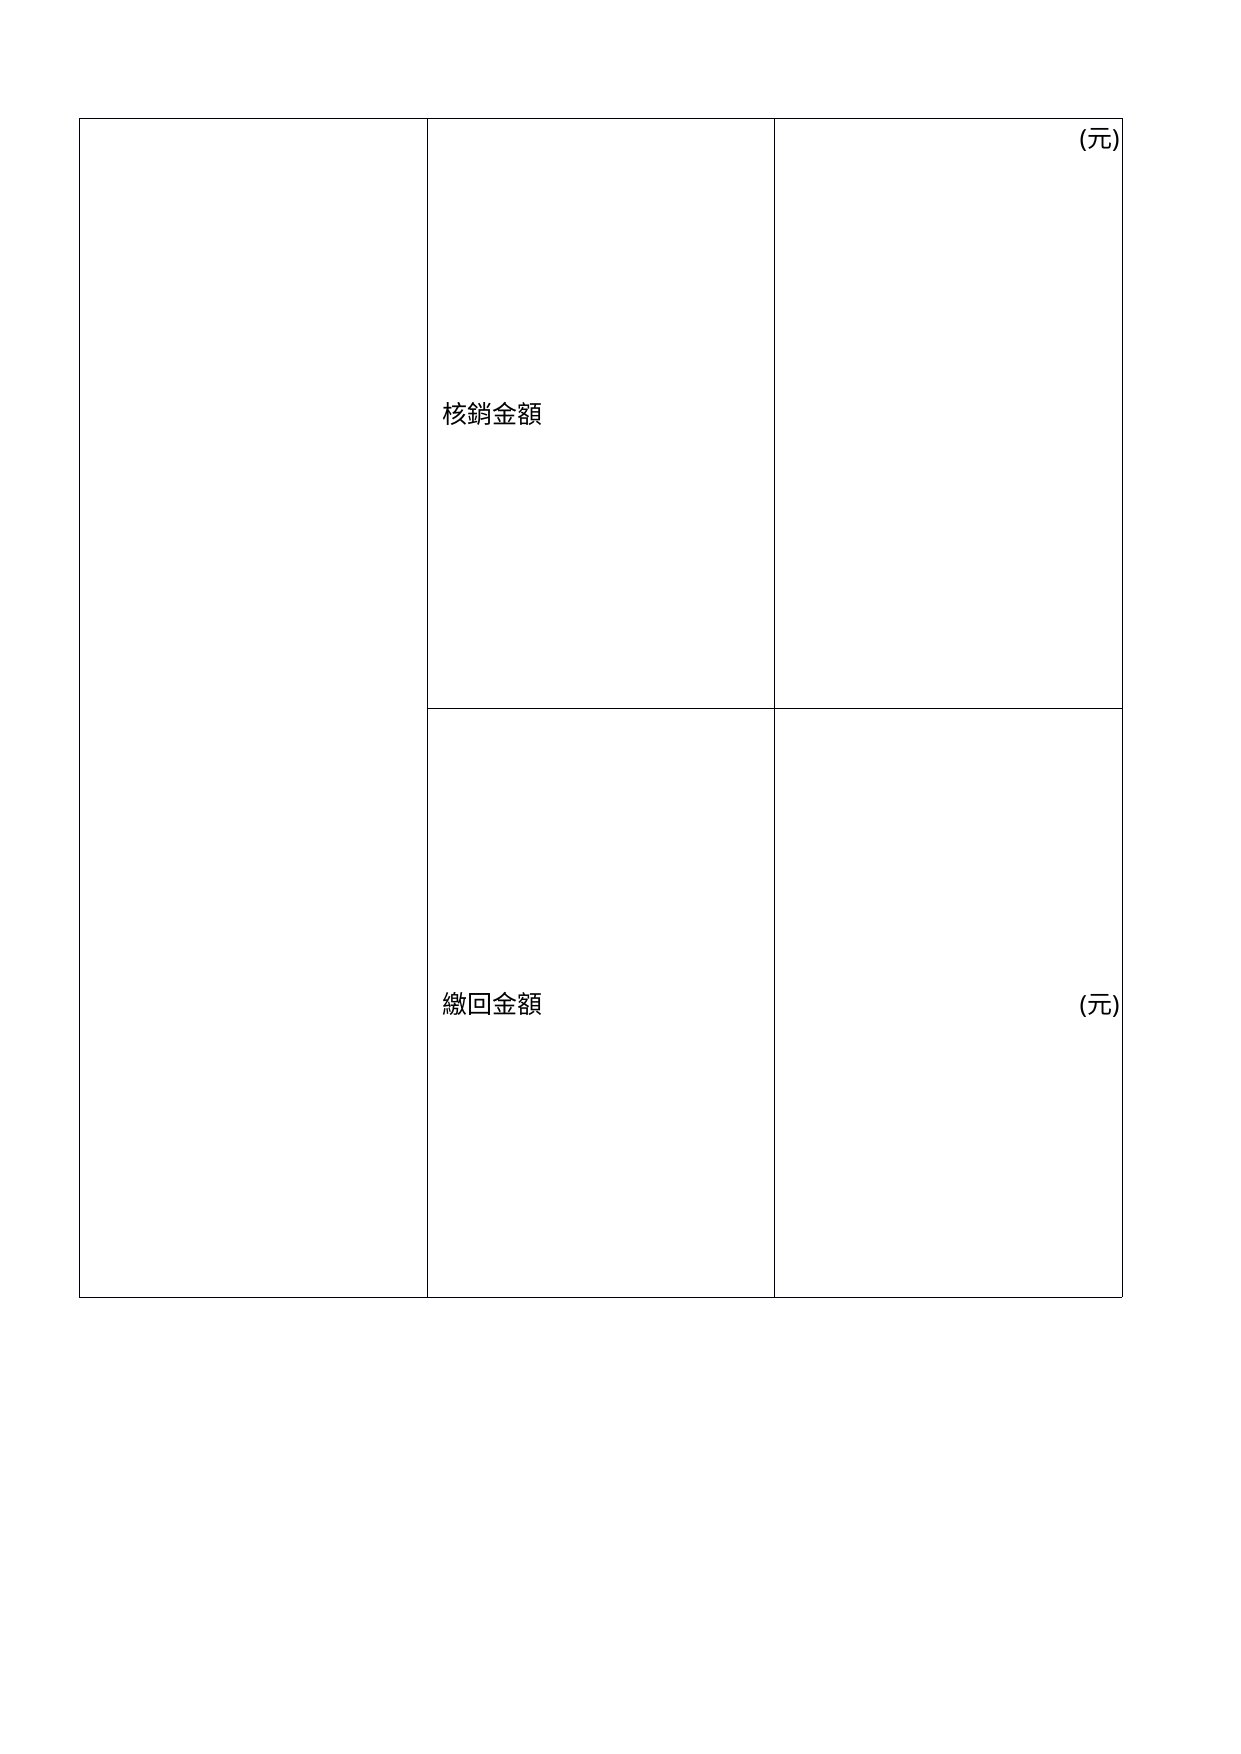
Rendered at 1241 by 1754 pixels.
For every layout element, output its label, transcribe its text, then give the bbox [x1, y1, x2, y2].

table_cell (元) [775, 709, 1122, 1297]
table_cell [80, 119, 427, 1297]
table_cell 核銷金額 [428, 119, 774, 707]
table_cell 繳回金額 [428, 709, 774, 1297]
table_cell (元) [775, 119, 1122, 707]
